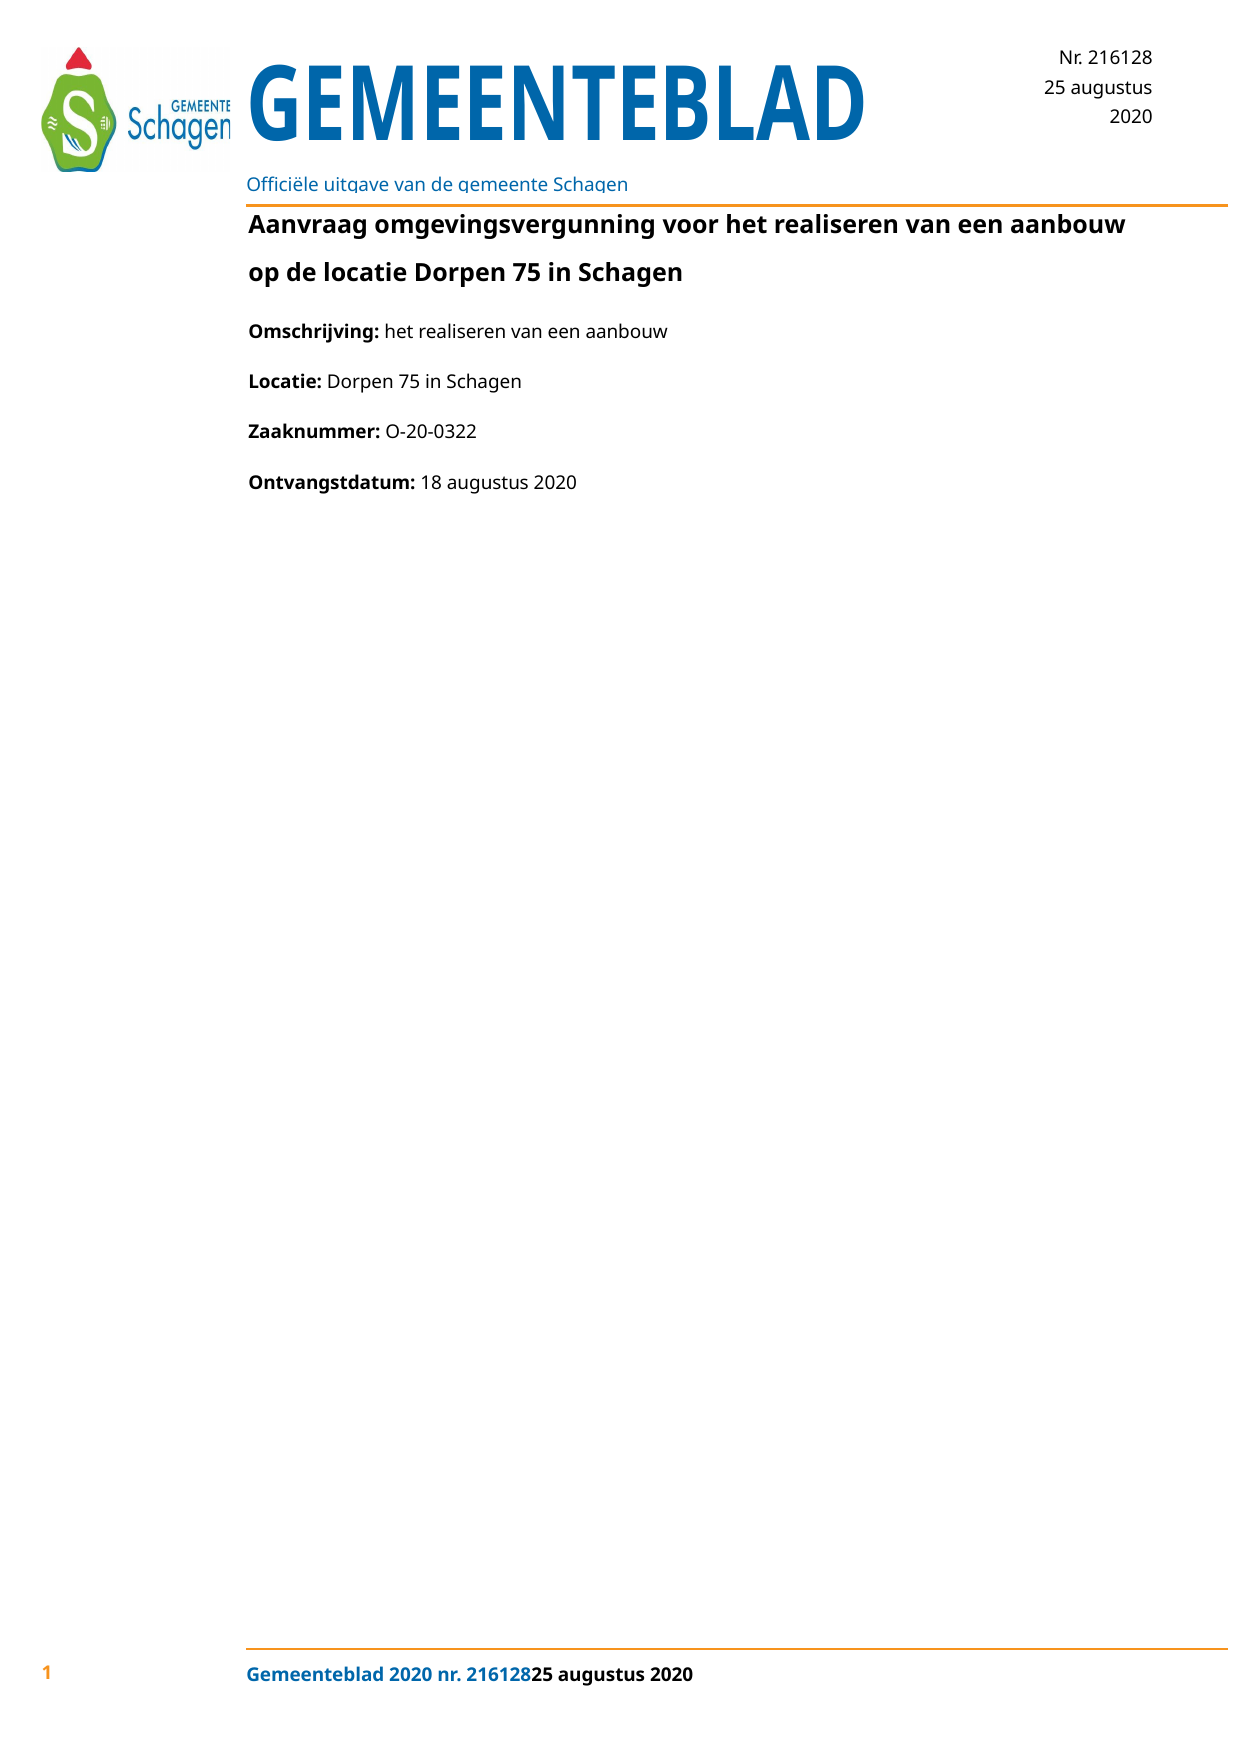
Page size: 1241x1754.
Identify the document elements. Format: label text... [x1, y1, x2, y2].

text Omschrijving: het realiseren van een aanbouw [248, 318, 1152, 344]
text Ontvangstdatum: 18 augustus 2020 [248, 469, 1152, 495]
picture [41, 47, 231, 172]
text Zaaknummer: O-20-0322 [248, 419, 1152, 444]
text Locatie: Dorpen 75 in Schagen [248, 368, 1152, 394]
text Aanvraag omgevingsvergunning voor het realiseren van een aanbouw op de locatie Dorpen 75 in Schagen [248, 207, 1152, 288]
